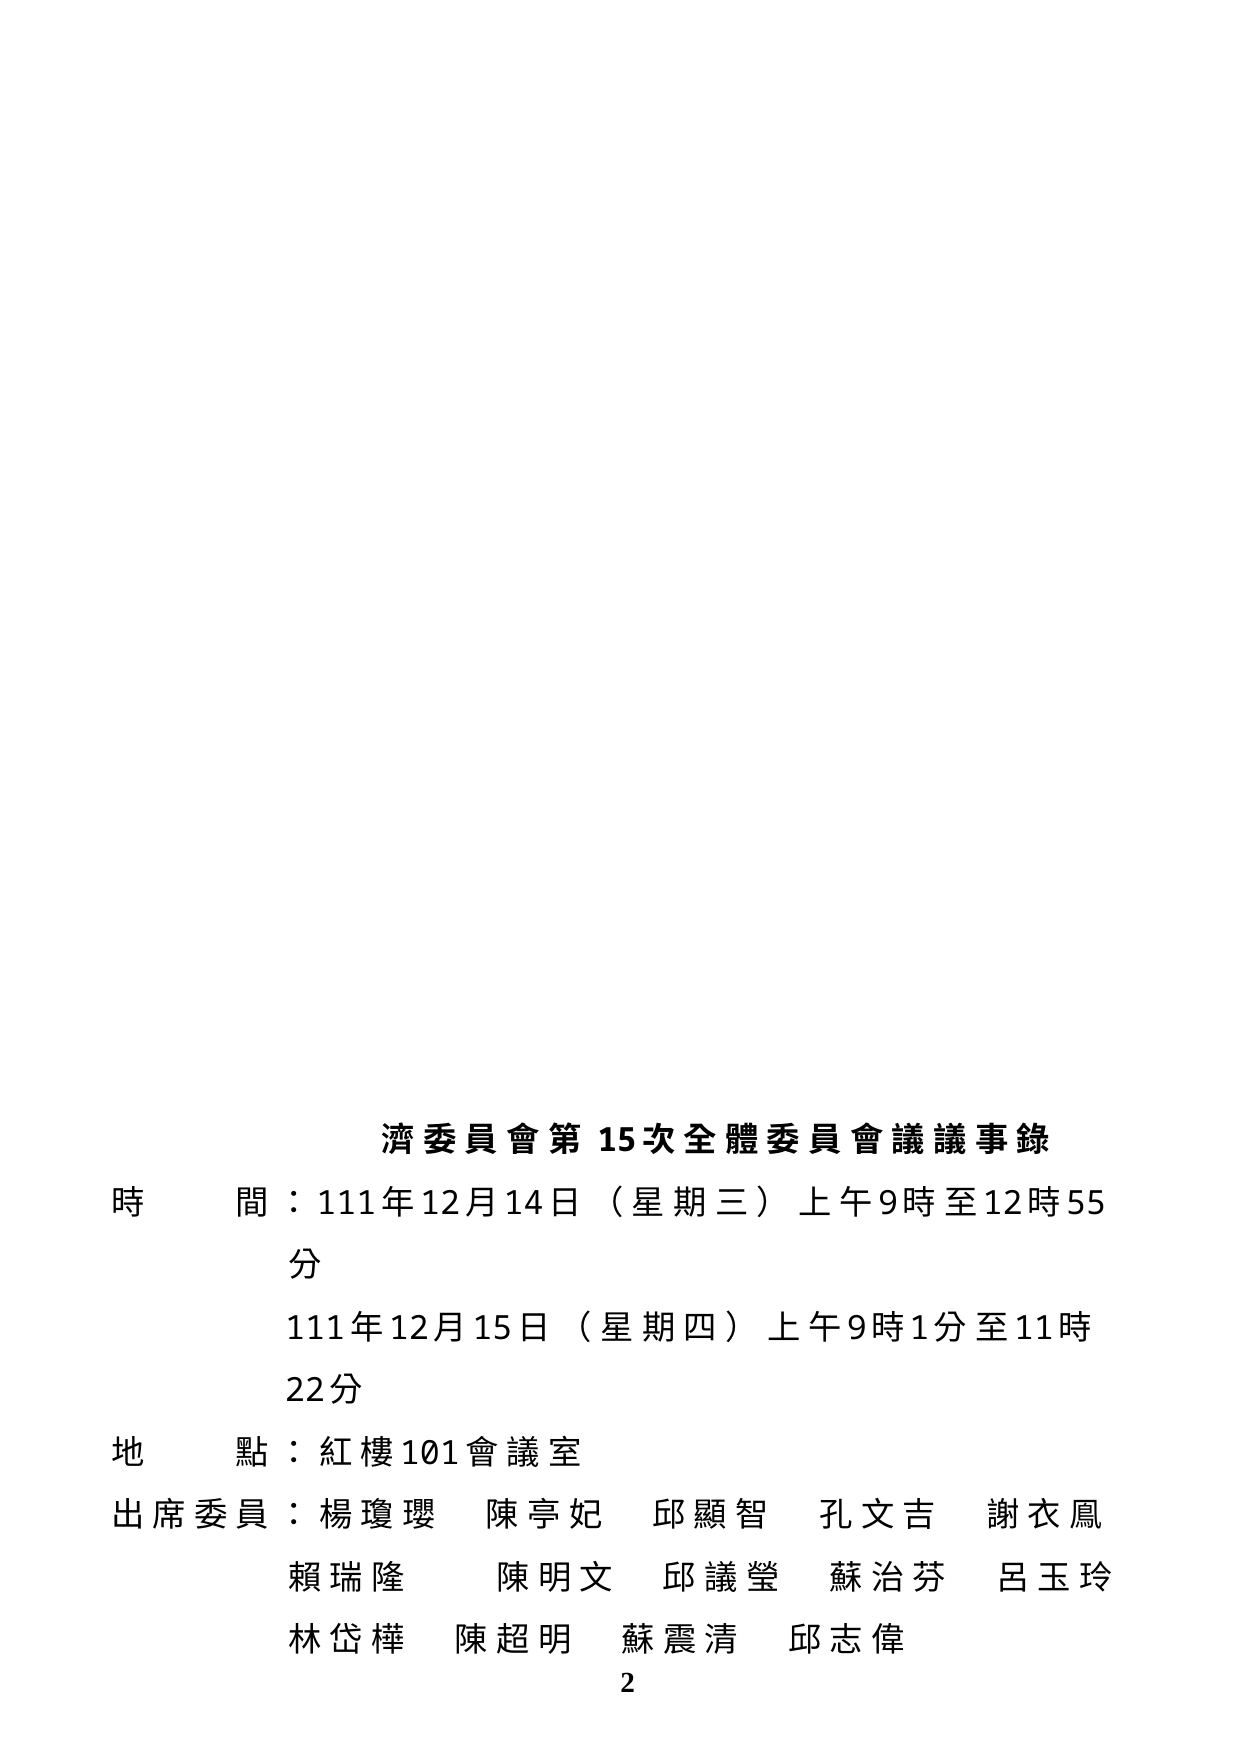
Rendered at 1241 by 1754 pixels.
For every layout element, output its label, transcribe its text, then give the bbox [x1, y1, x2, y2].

text 濟委員會第15次全體委員會議議事錄 [107, 96, 1148, 1158]
text 111年12月15日（星期四）上午9時1分至11時22分 [277, 1283, 1131, 1408]
text 地 點：紅樓101會議室 [107, 1408, 1148, 1471]
text 出席委員：楊瓊瓔 陳亭妃 邱顯智 孔文吉 謝衣鳯 賴瑞隆 陳明文 邱議瑩 蘇治芬 呂玉玲 林岱樺 陳超明 蘇震清 邱志偉 [107, 1471, 1148, 1658]
text 時 間：111年12月14日（星期三）上午9時至12時55分 [107, 1158, 1131, 1283]
